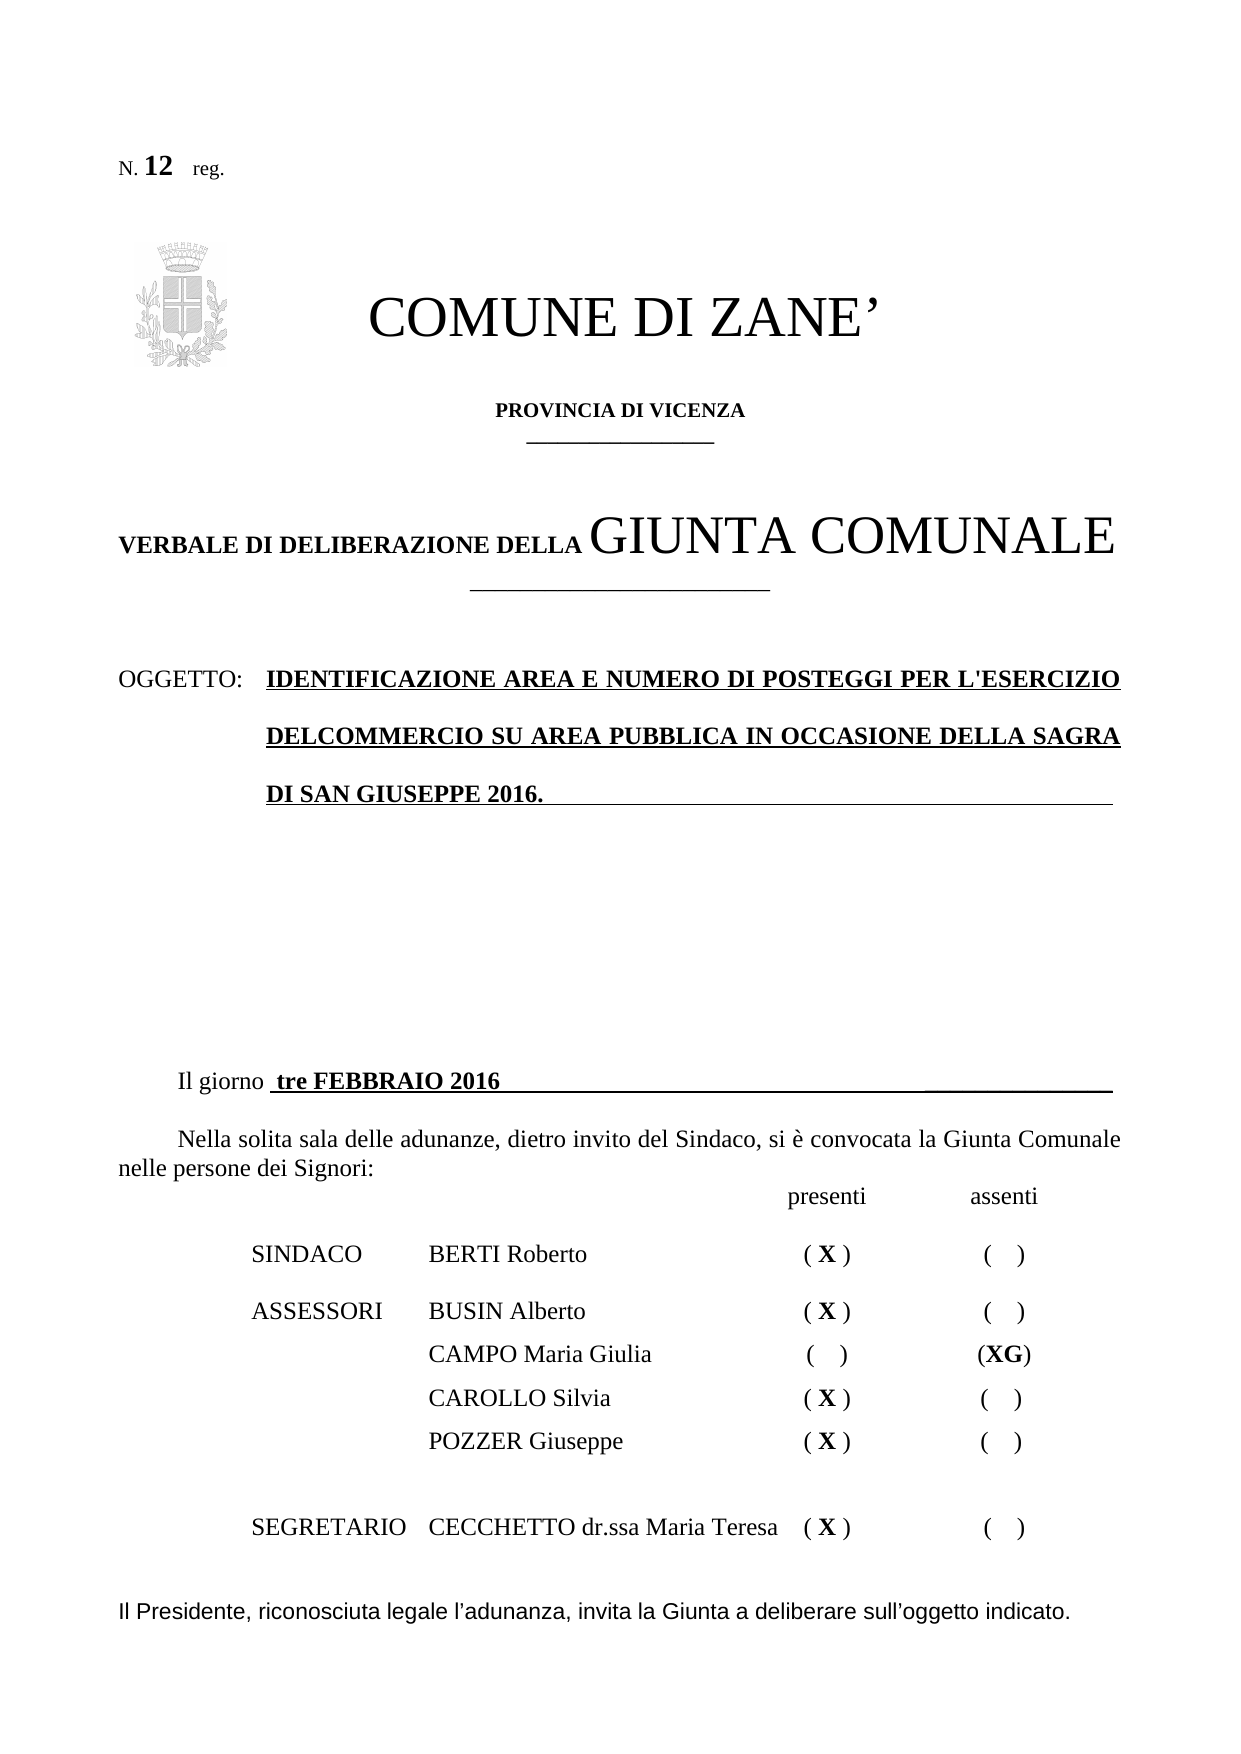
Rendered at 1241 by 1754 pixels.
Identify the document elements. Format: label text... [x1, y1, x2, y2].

text SEGRETARIO CECCHETTO dr.ssa Maria Teresa ( X ) ( ) [118, 1512, 1122, 1541]
text CAROLLO Silvia ( X ) ( ) [118, 1383, 1122, 1411]
text Il Presidente, riconosciuta legale l’adunanza, invita la Giunta a deliberare sull’oggetto indicato. [118, 1598, 1122, 1624]
text VERBALE DI DELIBERAZIONE DELLA GIUNTA COMUNALE [118, 503, 1122, 566]
text ASSESSORI BUSIN Alberto ( X ) ( ) [118, 1296, 1122, 1325]
text ________________________ [118, 566, 1122, 594]
text SINDACO BERTI Roberto ( X ) ( ) [118, 1239, 1122, 1268]
text CAMPO Maria Giulia ( ) (XG) [118, 1339, 1122, 1368]
text presenti assenti [118, 1181, 1122, 1210]
text POZZER Giuseppe ( X ) ( ) [118, 1426, 1122, 1454]
text OGGETTO: IDENTIFICAZIONE AREA E NUMERO DI POSTEGGI PER L'ESERCIZIO DELCOMMERCIO SU AREA PUBBLICA IN OCCASIONE DELLA SAGRA DI SAN GIUSEPPE 2016. [118, 664, 1121, 808]
text COMUNE DI ZANE’ [118, 234, 1122, 398]
text N. 12 reg. [118, 148, 1122, 181]
text PROVINCIA DI VICENZA [118, 398, 1122, 422]
text Nella solita sala delle adunanze, dietro invito del Sindaco, si è convocata la Giunta Comunale nelle persone dei Signori: [118, 1124, 1122, 1181]
text Il giorno tre FEBBRAIO 2016 _______________ [118, 1066, 1122, 1095]
text __________________ [118, 422, 1122, 446]
